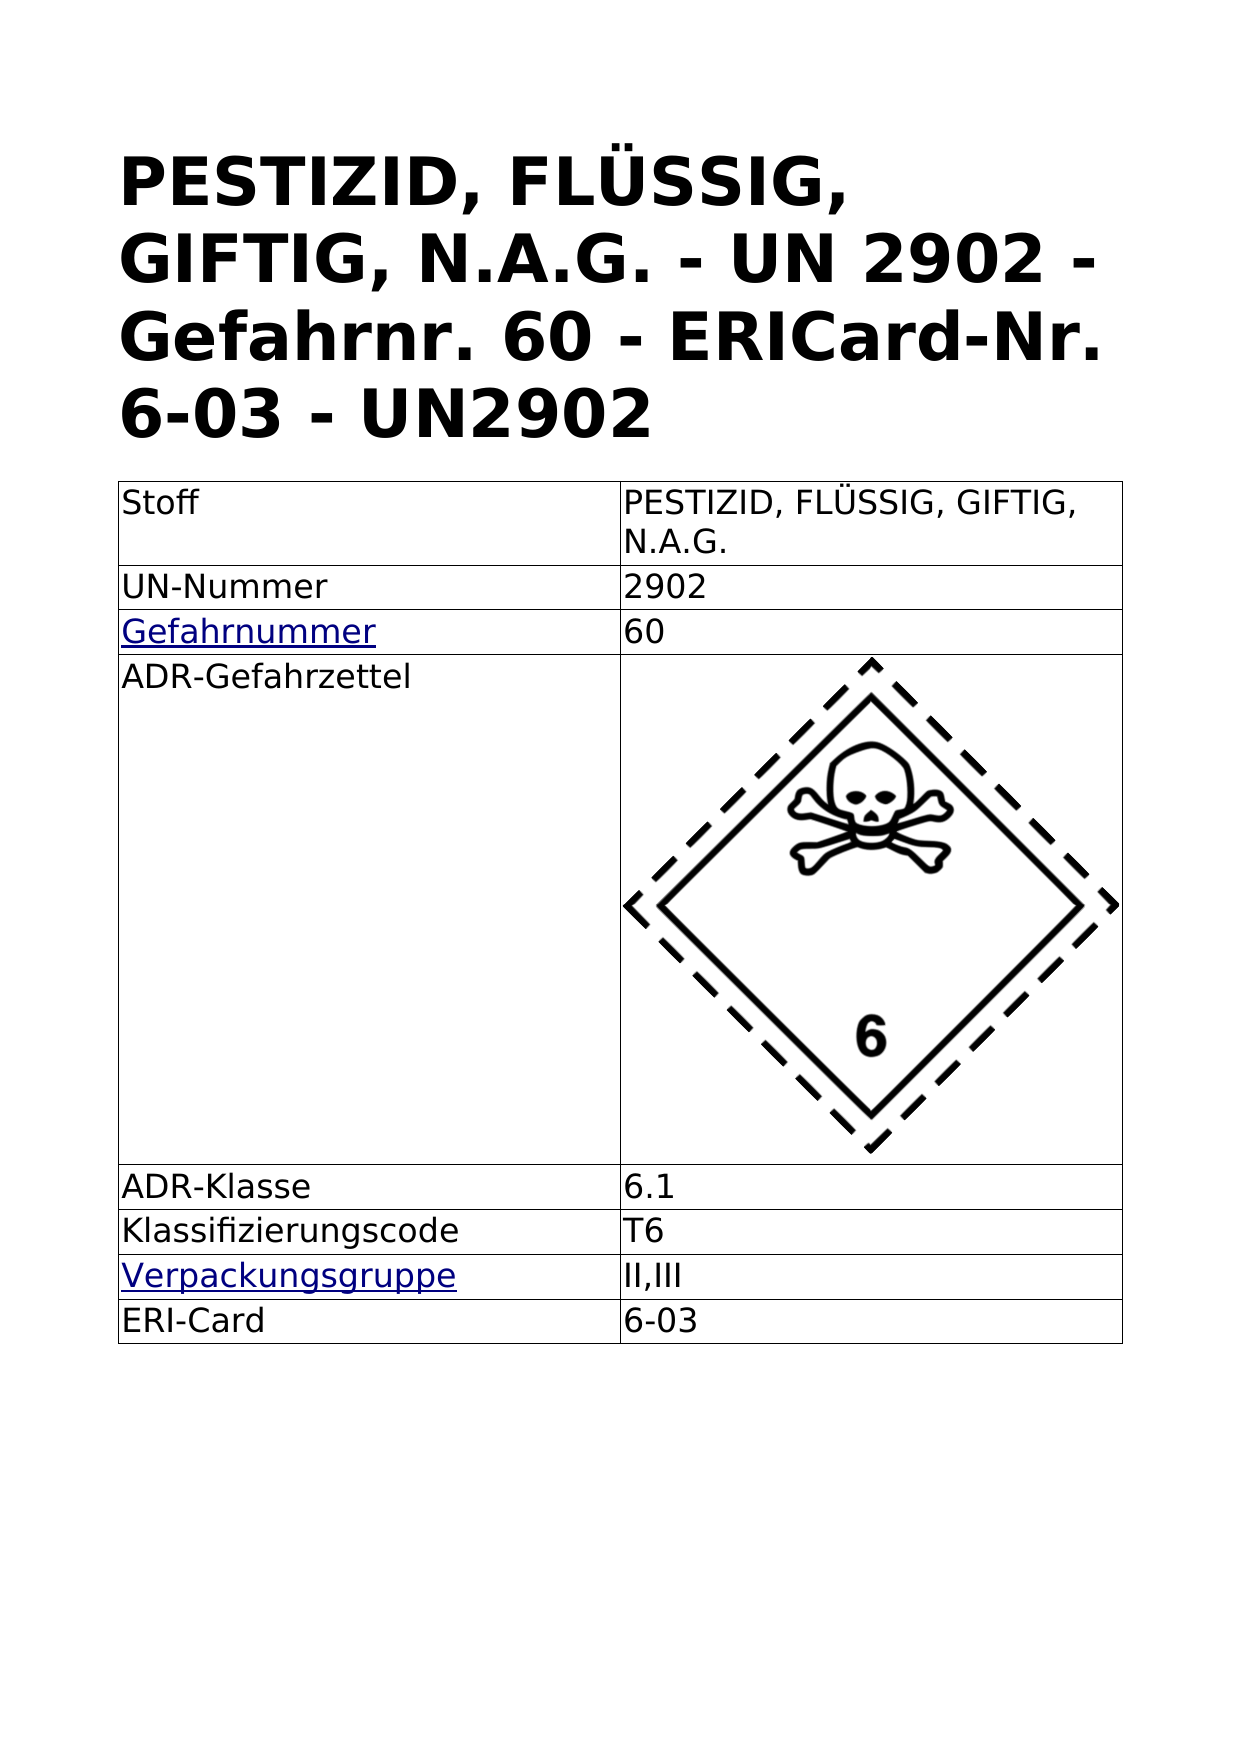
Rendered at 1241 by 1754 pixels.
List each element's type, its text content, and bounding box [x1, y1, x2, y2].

table_cell ADR-Gefahrzettel [119, 655, 620, 1164]
table_header Stoff [119, 482, 620, 564]
table_cell 6.1 [621, 1165, 1122, 1209]
table_cell UN-Nummer [119, 566, 620, 609]
table_cell T6 [621, 1210, 1122, 1254]
table_cell ERI-Card [119, 1300, 620, 1343]
table_cell Gefahrnummer [119, 610, 620, 654]
table_cell 6-03 [621, 1300, 1122, 1343]
table_cell 60 [621, 610, 1122, 654]
table_header PESTIZID, FLÜSSIG, GIFTIG, N.A.G. [621, 482, 1122, 564]
table_cell II,III [621, 1255, 1122, 1298]
table_cell 2902 [621, 566, 1122, 609]
table_cell Klassifizierungscode [119, 1210, 620, 1254]
picture [622, 657, 1120, 1154]
table_cell ADR-Klasse [119, 1165, 620, 1209]
table_cell [621, 655, 1122, 1164]
table_cell Verpackungsgruppe [119, 1255, 620, 1298]
subtitle PESTIZID, FLÜSSIG, GIFTIG, N.A.G. - UN 2902 - Gefahrnr. 60 - ERICard-Nr. 6-03 - UN2902 [118, 143, 1122, 453]
